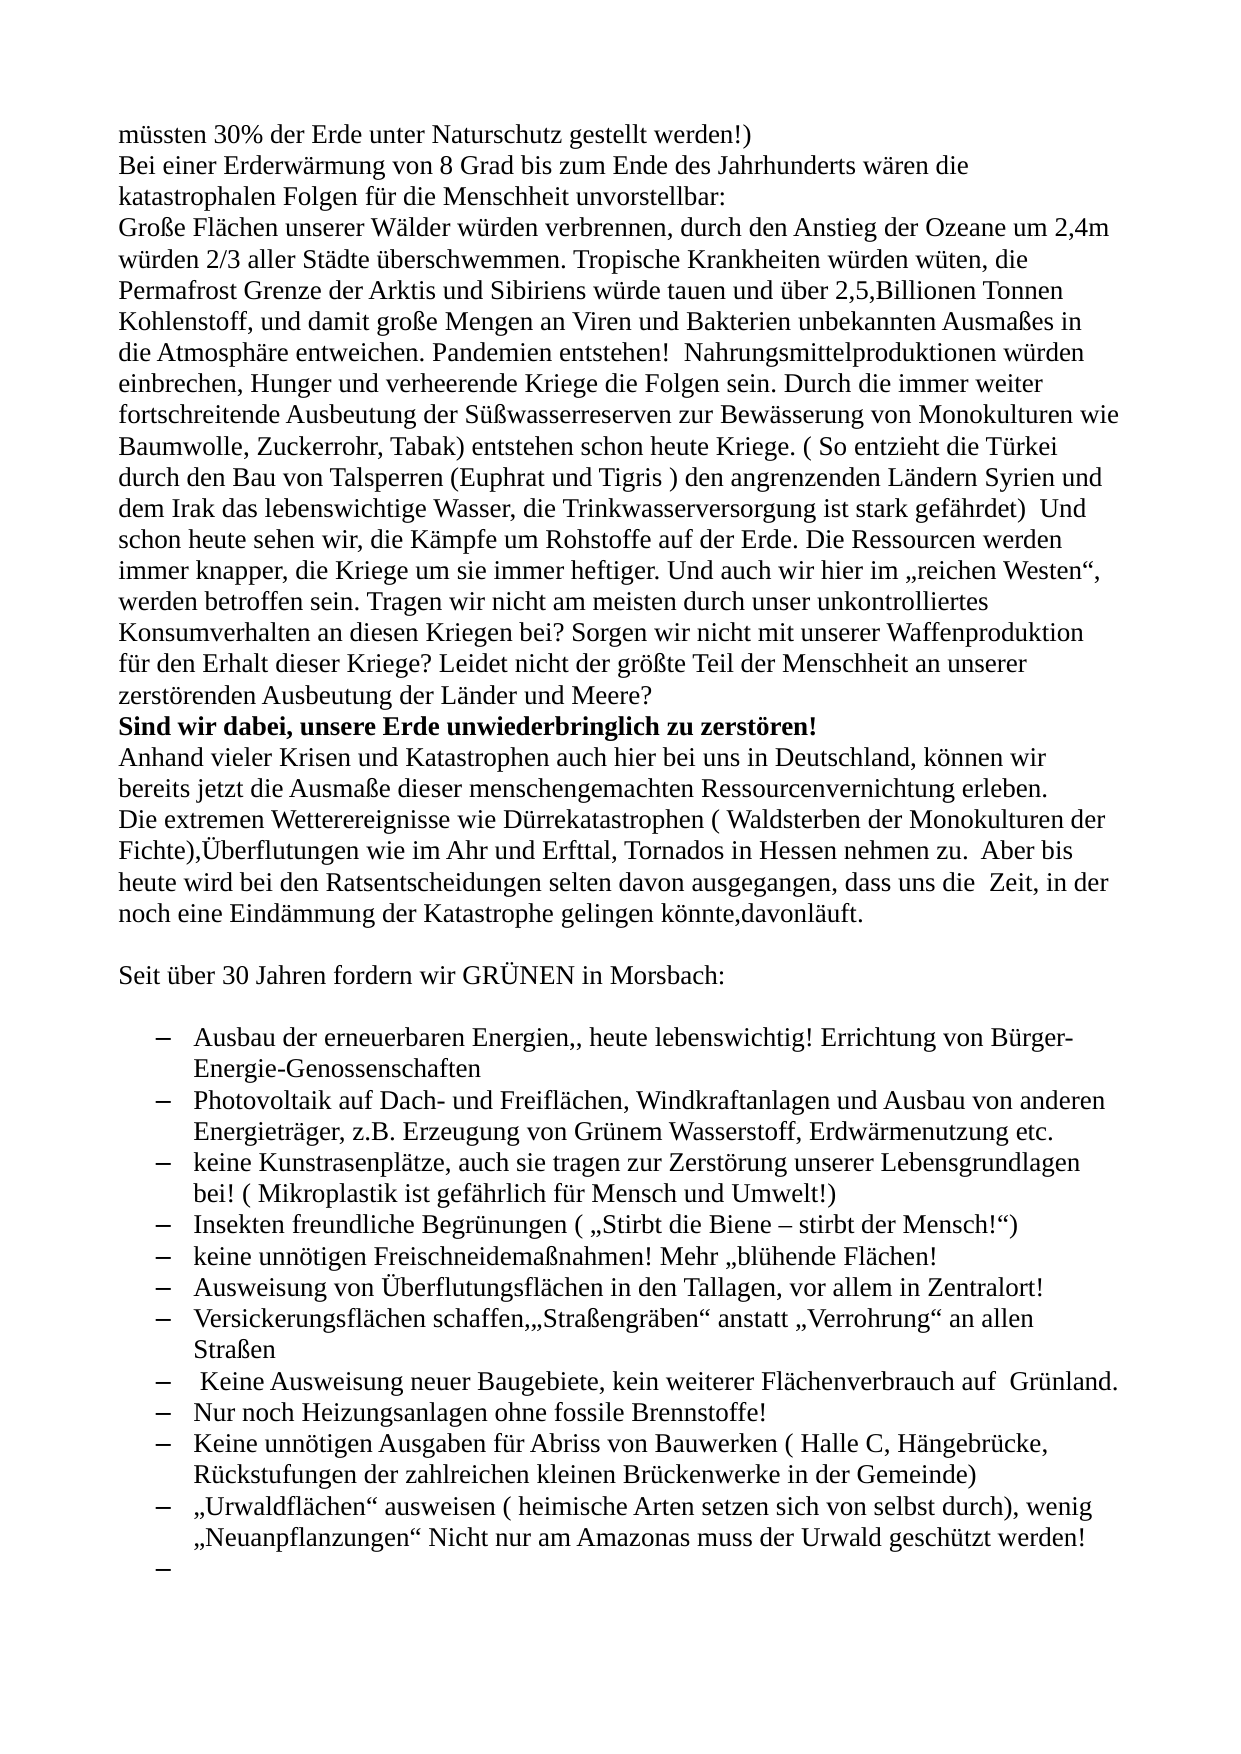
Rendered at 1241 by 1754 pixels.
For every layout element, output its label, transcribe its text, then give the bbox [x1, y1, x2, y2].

list Ausweisung von Überflutungsflächen in den Tallagen, vor allem in Zentralort! [156, 1271, 1122, 1302]
list Nur noch Heizungsanlagen ohne fossile Brennstoffe! [156, 1396, 1122, 1427]
text Große Flächen unserer Wälder würden verbrennen, durch den Anstieg der Ozeane um 2,4m würden 2/3 aller Städte überschwemmen. Tropische Krankheiten würden wüten, die Permafrost Grenze der Arktis und Sibiriens würde tauen und über 2,5,Billionen Tonnen Kohlenstoff, und damit große Mengen an Viren und Bakterien unbekannten Ausmaßes in die Atmosphäre entweichen. Pandemien entstehen! Nahrungsmittelproduktionen würden einbrechen, Hunger und verheerende Kriege die Folgen sein. Durch die immer weiter fortschreitende Ausbeutung der Süßwasserreserven zur Bewässerung von Monokulturen wie Baumwolle, Zuckerrohr, Tabak) entstehen schon heute Kriege. ( So entzieht die Türkei durch den Bau von Talsperren (Euphrat und Tigris ) den angrenzenden Ländern Syrien und dem Irak das lebenswichtige Wasser, die Trinkwasserversorgung ist stark gefährdet) Und schon heute sehen wir, die Kämpfe um Rohstoffe auf der Erde. Die Ressourcen werden immer knapper, die Kriege um sie immer heftiger. Und auch wir hier im „reichen Westen“, werden betroffen sein. Tragen wir nicht am meisten durch unser unkontrolliertes Konsumverhalten an diesen Kriegen bei? Sorgen wir nicht mit unserer Waffenproduktion für den Erhalt dieser Kriege? Leidet nicht der größte Teil der Menschheit an unserer zerstörenden Ausbeutung der Länder und Meere? [118, 212, 1122, 710]
text Anhand vieler Krisen und Katastrophen auch hier bei uns in Deutschland, können wir bereits jetzt die Ausmaße dieser menschengemachten Ressourcenvernichtung erleben. [118, 741, 1122, 803]
text Sind wir dabei, unsere Erde unwiederbringlich zu zerstören! [118, 710, 1122, 741]
text Bei einer Erderwärmung von 8 Grad bis zum Ende des Jahrhunderts wären die katastrophalen Folgen für die Menschheit unvorstellbar: [118, 149, 1122, 212]
text Die extremen Wetterereignisse wie Dürrekatastrophen ( Waldsterben der Monokulturen der Fichte),Überflutungen wie im Ahr und Erfttal, Tornados in Hessen nehmen zu. Aber bis heute wird bei den Ratsentscheidungen selten davon ausgegangen, dass uns die Zeit, in der noch eine Eindämmung der Katastrophe gelingen könnte,davonläuft. [118, 803, 1122, 928]
list Photovoltaik auf Dach- und Freiflächen, Windkraftanlagen und Ausbau von anderen Energieträger, z.B. Erzeugung von Grünem Wasserstoff, Erdwärmenutzung etc. [156, 1084, 1122, 1146]
list keine Kunstrasenplätze, auch sie tragen zur Zerstörung unserer Lebensgrundlagen bei! ( Mikroplastik ist gefährlich für Mensch und Umwelt!) [156, 1146, 1122, 1208]
list Keine Ausweisung neuer Baugebiete, kein weiterer Flächenverbrauch auf Grünland. [156, 1365, 1122, 1396]
text müssten 30% der Erde unter Naturschutz gestellt werden!) [118, 118, 1122, 149]
list Versickerungsflächen schaffen,„Straßengräben“ anstatt „Verrohrung“ an allen Straßen [156, 1302, 1122, 1365]
list Insekten freundliche Begrünungen ( „Stirbt die Biene – stirbt der Mensch!“) [156, 1208, 1122, 1240]
list Keine unnötigen Ausgaben für Abriss von Bauwerken ( Halle C, Hängebrücke, Rückstufungen der zahlreichen kleinen Brückenwerke in der Gemeinde) [156, 1427, 1122, 1489]
list Ausbau der erneuerbaren Energien,, heute lebenswichtig! Errichtung von Bürger-Energie-Genossenschaften [156, 1021, 1122, 1084]
list keine unnötigen Freischneidemaßnahmen! Mehr „blühende Flächen! [156, 1240, 1122, 1271]
list „Urwaldflächen“ ausweisen ( heimische Arten setzen sich von selbst durch), wenig „Neuanpflanzungen“ Nicht nur am Amazonas muss der Urwald geschützt werden! [156, 1489, 1122, 1552]
text Seit über 30 Jahren fordern wir GRÜNEN in Morsbach: [118, 959, 1122, 990]
